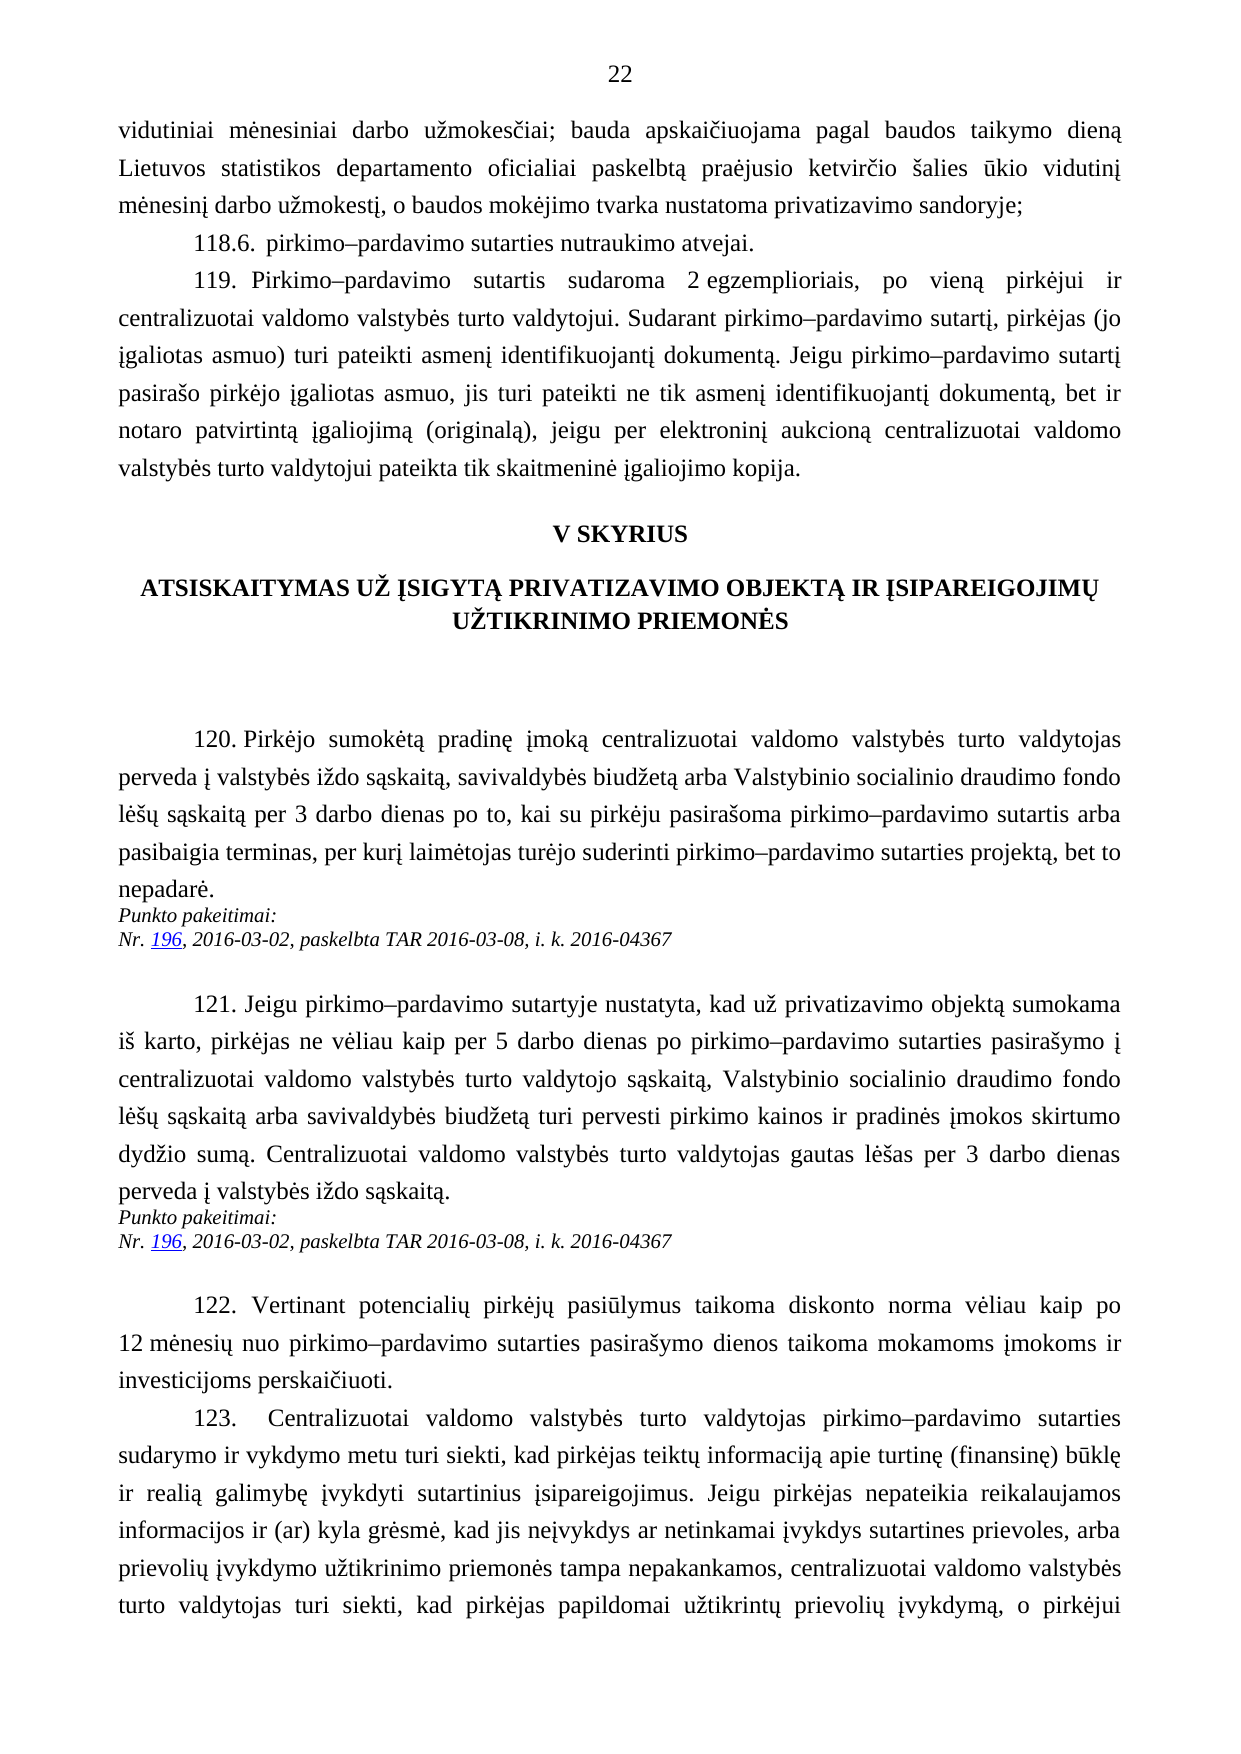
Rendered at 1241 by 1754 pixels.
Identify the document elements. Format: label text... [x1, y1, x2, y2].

text vidutiniai mėnesiniai darbo užmokesčiai; bauda apskaičiuojama pagal baudos taikymo dieną Lietuvos statistikos departamento oficialiai paskelbtą praėjusio ketvirčio šalies ūkio vidutinį mėnesinį darbo užmokestį, o baudos mokėjimo tvarka nustatoma privatizavimo sandoryje; [118, 106, 1122, 219]
text Punkto pakeitimai: [118, 1205, 1122, 1229]
text Punkto pakeitimai: [118, 903, 1122, 927]
text 118.6. pirkimo–pardavimo sutarties nutraukimo atvejai. [118, 219, 1122, 256]
text V SKYRIUS [118, 519, 1122, 548]
text 123. Centralizuotai valdomo valstybės turto valdytojas pirkimo–pardavimo sutarties sudarymo ir vykdymo metu turi siekti, kad pirkėjas teiktų informaciją apie turtinę (finansinę) būklę ir realią galimybę įvykdyti sutartinius įsipareigojimus. Jeigu pirkėjas nepateikia reikalaujamos informacijos ir (ar) kyla grėsmė, kad jis neįvykdys ar netinkamai įvykdys sutartines prievoles, arba prievolių įvykdymo užtikrinimo priemonės tampa nepakankamos, centralizuotai valdomo valstybės turto valdytojas turi siekti, kad pirkėjas papildomai užtikrintų prievolių įvykdymą, o pirkėjui [118, 1394, 1122, 1619]
text 120. Pirkėjo sumokėtą pradinę įmoką centralizuotai valdomo valstybės turto valdytojas perveda į valstybės iždo sąskaitą, savivaldybės biudžetą arba Valstybinio socialinio draudimo fondo lėšų sąskaitą per 3 darbo dienas po to, kai su pirkėju pasirašoma pirkimo–pardavimo sutartis arba pasibaigia terminas, per kurį laimėtojas turėjo suderinti pirkimo–pardavimo sutarties projektą, bet to nepadarė. [118, 716, 1122, 903]
text 122. Vertinant potencialių pirkėjų pasiūlymus taikoma diskonto norma vėliau kaip po 12 mėnesių nuo pirkimo–pardavimo sutarties pasirašymo dienos taikoma mokamoms įmokoms ir investicijoms perskaičiuoti. [118, 1282, 1122, 1394]
text Nr. 196, 2016-03-02, paskelbta TAR 2016-03-08, i. k. 2016-04367 [118, 927, 1122, 951]
text 121. Jeigu pirkimo–pardavimo sutartyje nustatyta, kad už privatizavimo objektą sumokama iš karto, pirkėjas ne vėliau kaip per 5 darbo dienas po pirkimo–pardavimo sutarties pasirašymo į centralizuotai valdomo valstybės turto valdytojo sąskaitą, Valstybinio socialinio draudimo fondo lėšų sąskaitą arba savivaldybės biudžetą turi pervesti pirkimo kainos ir pradinės įmokos skirtumo dydžio sumą. Centralizuotai valdomo valstybės turto valdytojas gautas lėšas per 3 darbo dienas perveda į valstybės iždo sąskaitą. [118, 980, 1122, 1205]
text ATSISKAITYMAS UŽ ĮSIGYTĄ PRIVATIZAVIMO OBJEKTĄ IR ĮSIPAREIGOJIMŲ UŽTIKRINIMO PRIEMONĖS [118, 573, 1122, 635]
text 119. Pirkimo–pardavimo sutartis sudaroma 2 egzemplioriais, po vieną pirkėjui ir centralizuotai valdomo valstybės turto valdytojui. Sudarant pirkimo–pardavimo sutartį, pirkėjas (jo įgaliotas asmuo) turi pateikti asmenį identifikuojantį dokumentą. Jeigu pirkimo–pardavimo sutartį pasirašo pirkėjo įgaliotas asmuo, jis turi pateikti ne tik asmenį identifikuojantį dokumentą, bet ir notaro patvirtintą įgaliojimą (originalą), jeigu per elektroninį aukcioną centralizuotai valdomo valstybės turto valdytojui pateikta tik skaitmeninė įgaliojimo kopija. [118, 256, 1122, 481]
text Nr. 196, 2016-03-02, paskelbta TAR 2016-03-08, i. k. 2016-04367 [118, 1229, 1122, 1253]
